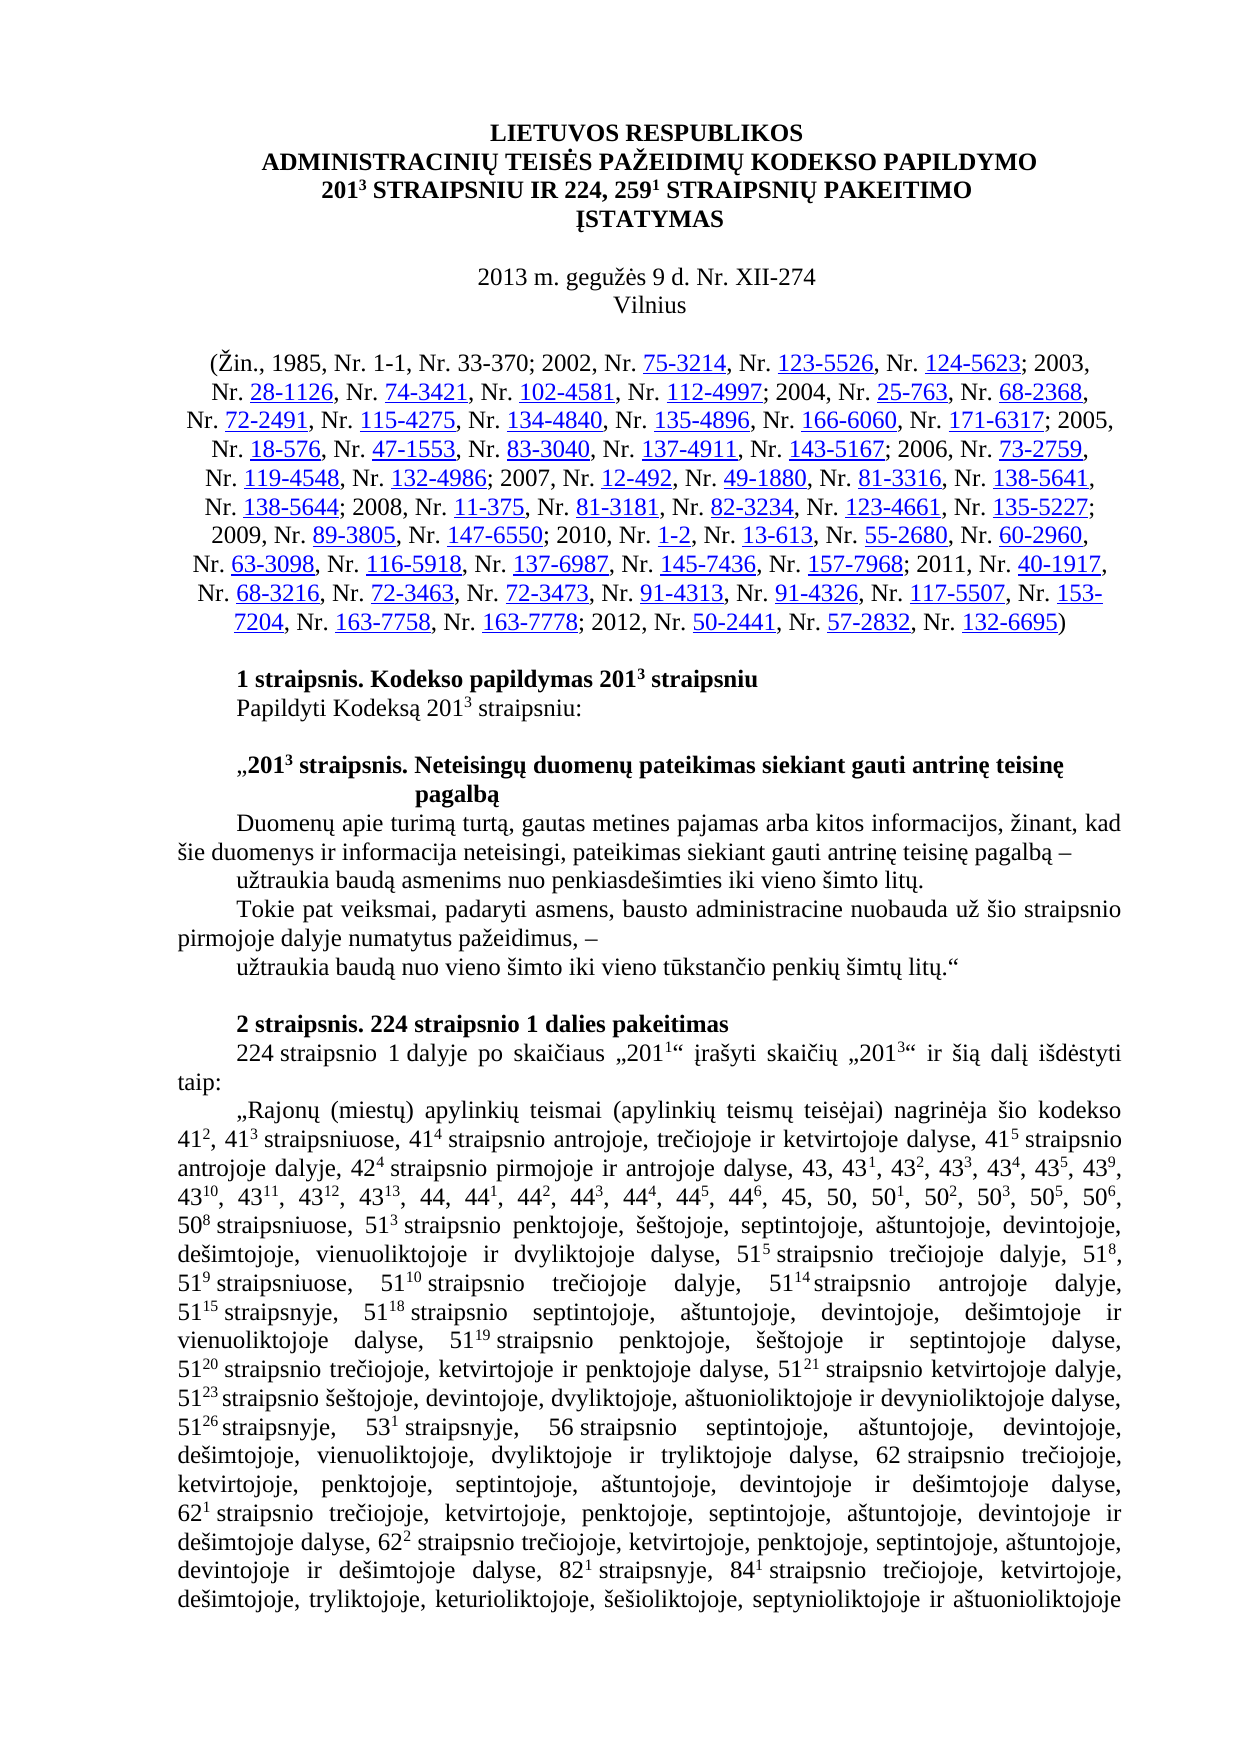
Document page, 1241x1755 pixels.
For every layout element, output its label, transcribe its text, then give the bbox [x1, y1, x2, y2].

text 2013 m. gegužės 9 d. Nr. XII-274 [177, 262, 1122, 291]
text užtraukia baudą nuo vieno šimto iki vieno tūkstančio penkių šimtų litų.“ [177, 952, 1122, 981]
text Papildyti Kodeksą 2013 straipsniu: [177, 693, 1122, 722]
text užtraukia baudą asmenims nuo penkiasdešimties iki vieno šimto litų. [177, 866, 1122, 894]
text Vilnius [177, 291, 1122, 319]
text 1 straipsnis. Kodekso papildymas 2013 straipsniu [177, 664, 1122, 693]
text „Rajonų (miestų) apylinkių teismai (apylinkių teismų teisėjai) nagrinėja šio kodekso 412, 413 straipsniuose, 414 straipsnio antrojoje, trečiojoje ir ketvirtojoje dalyse, 415 straipsnio antrojoje dalyje, 424 straipsnio pirmojoje ir antrojoje dalyse, 43, 431, 432, 433, 434, 435, 439, 4310, 4311, 4312, 4313, 44, 441, 442, 443, 444, 445, 446, 45, 50, 501, 502, 503, 505, 506, 508 straipsniuose, 513 straipsnio penktojoje, šeštojoje, septintojoje, aštuntojoje, devintojoje, dešimtojoje, vienuoliktojoje ir dvyliktojoje dalyse, 515 straipsnio trečiojoje dalyje, 518, 519 straipsniuose, 5110 straipsnio trečiojoje dalyje, 5114 straipsnio antrojoje dalyje, 5115 straipsnyje, 5118 straipsnio septintojoje, aštuntojoje, devintojoje, dešimtojoje ir vienuoliktojoje dalyse, 5119 straipsnio penktojoje, šeštojoje ir septintojoje dalyse, 5120 straipsnio trečiojoje, ketvirtojoje ir penktojoje dalyse, 5121 straipsnio ketvirtojoje dalyje, 5123 straipsnio šeštojoje, devintojoje, dvyliktojoje, aštuonioliktojoje ir devynioliktojoje dalyse, 5126 straipsnyje, 531 straipsnyje, 56 straipsnio septintojoje, aštuntojoje, devintojoje, dešimtojoje, vienuoliktojoje, dvyliktojoje ir tryliktojoje dalyse, 62 straipsnio trečiojoje, ketvirtojoje, penktojoje, septintojoje, aštuntojoje, devintojoje ir dešimtojoje dalyse, 621 straipsnio trečiojoje, ketvirtojoje, penktojoje, septintojoje, aštuntojoje, devintojoje ir dešimtojoje dalyse, 622 straipsnio trečiojoje, ketvirtojoje, penktojoje, septintojoje, aštuntojoje, devintojoje ir dešimtojoje dalyse, 821 straipsnyje, 841 straipsnio trečiojoje, ketvirtojoje, dešimtojoje, tryliktojoje, keturioliktojoje, šešioliktojoje, septynioliktojoje ir aštuonioliktojoje [177, 1096, 1122, 1613]
text LIETUVOS RESPUBLIKOS ADMINISTRACINIŲ TEISĖS PAŽEIDIMŲ KODEKSO PAPILDYMO 2013 STRAIPSNIU IR 224, 2591 STRAIPSNIŲ PAKEITIMO ĮSTATYMAS [177, 118, 1122, 233]
text (Žin., 1985, Nr. 1-1, Nr. 33-370; 2002, Nr. 75-3214, Nr. 123-5526, Nr. 124-5623; 2003, Nr. 28-1126, Nr. 74-3421, Nr. 102-4581, Nr. 112-4997; 2004, Nr. 25-763, Nr. 68-2368, Nr. 72-2491, Nr. 115-4275, Nr. 134-4840, Nr. 135-4896, Nr. 166-6060, Nr. 171-6317; 2005, Nr. 18-576, Nr. 47-1553, Nr. 83-3040, Nr. 137-4911, Nr. 143-5167; 2006, Nr. 73-2759, Nr. 119-4548, Nr. 132-4986; 2007, Nr. 12-492, Nr. 49-1880, Nr. 81-3316, Nr. 138-5641, Nr. 138-5644; 2008, Nr. 11-375, Nr. 81-3181, Nr. 82-3234, Nr. 123-4661, Nr. 135-5227; 2009, Nr. 89-3805, Nr. 147-6550; 2010, Nr. 1-2, Nr. 13-613, Nr. 55-2680, Nr. 60-2960, Nr. 63-3098, Nr. 116-5918, Nr. 137-6987, Nr. 145-7436, Nr. 157-7968; 2011, Nr. 40-1917, Nr. 68-3216, Nr. 72-3463, Nr. 72-3473, Nr. 91-4313, Nr. 91-4326, Nr. 117-5507, Nr. 153-7204, Nr. 163-7758, Nr. 163-7778; 2012, Nr. 50-2441, Nr. 57-2832, Nr. 132-6695) [177, 348, 1122, 636]
text 2 straipsnis. 224 straipsnio 1 dalies pakeitimas [177, 1009, 1122, 1038]
text Tokie pat veiksmai, padaryti asmens, bausto administracine nuobauda už šio straipsnio pirmojoje dalyje numatytus pažeidimus, – [177, 894, 1122, 952]
text Duomenų apie turimą turtą, gautas metines pajamas arba kitos informacijos, žinant, kad šie duomenys ir informacija neteisingi, pateikimas siekiant gauti antrinę teisinę pagalbą – [177, 808, 1122, 866]
text 224 straipsnio 1 dalyje po skaičiaus „2011“ įrašyti skaičių „2013“ ir šią dalį išdėstyti taip: [177, 1038, 1122, 1096]
text „2013 straipsnis. Neteisingų duomenų pateikimas siekiant gauti antrinę teisinę pagalbą [236, 751, 1122, 808]
